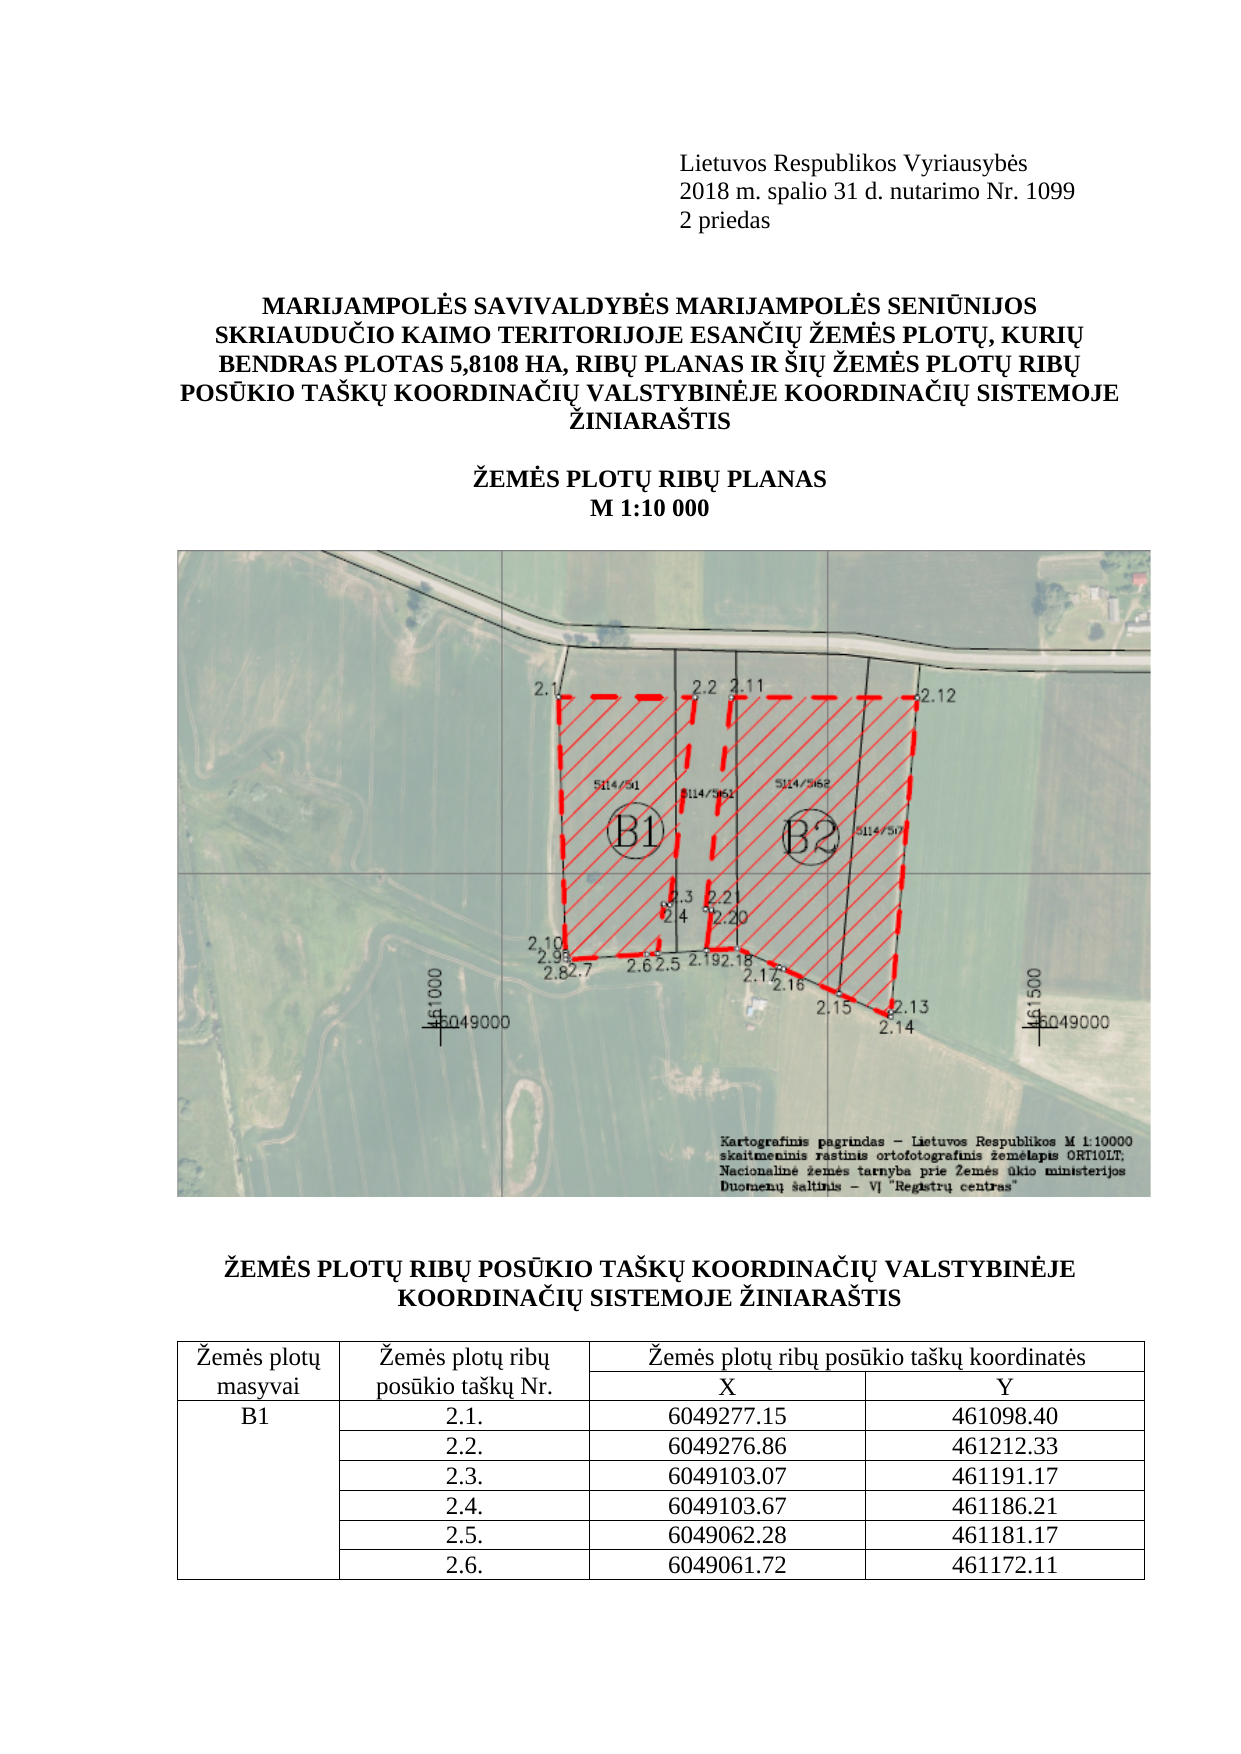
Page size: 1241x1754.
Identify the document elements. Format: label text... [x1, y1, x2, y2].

table_cell 461181.17 [866, 1521, 1144, 1549]
table_cell 2.1. [340, 1401, 589, 1430]
table_cell 2.3. [340, 1461, 589, 1490]
table_cell 461098.40 [866, 1401, 1144, 1430]
table_cell 461172.11 [866, 1550, 1144, 1579]
table_header Žemės plotų masyvai [178, 1342, 339, 1400]
table_cell Y [866, 1372, 1144, 1400]
table_cell 461212.33 [866, 1431, 1144, 1460]
table_cell X [590, 1372, 865, 1400]
text MARIJAMPOLĖS SAVIVALDYBĖS MARIJAMPOLĖS SENIŪNIJOS SKRIAUDUČIO KAIMO TERITORIJOJE ESANČIŲ ŽEMĖS PLOTŲ, KURIŲ BENDRAS PLOTAS 5,8108 HA, RIBŲ PLANAS IR ŠIŲ ŽEMĖS PLOTŲ RIBŲ POSŪKIO TAŠKŲ KOORDINAČIŲ VALSTYBINĖJE KOORDINAČIŲ SISTEMOJE ŽINIARAŠTIS [177, 291, 1122, 435]
table_cell 2.5. [340, 1521, 589, 1549]
table_cell 6049103.07 [590, 1461, 865, 1490]
table_cell 461186.21 [866, 1491, 1144, 1519]
table_cell 2.6. [340, 1550, 589, 1579]
text M 1:10 000 [177, 493, 1122, 521]
text Lietuvos Respublikos Vyriausybės 2018 m. spalio 31 d. nutarimo Nr. 1099 2 priedas [679, 148, 1122, 234]
table_cell 6049061.72 [590, 1550, 865, 1579]
table_cell 461191.17 [866, 1461, 1144, 1490]
table_cell 6049277.15 [590, 1401, 865, 1430]
text ŽEMĖS PLOTŲ RIBŲ POSŪKIO TAŠKŲ KOORDINAČIŲ VALSTYBINĖJE KOORDINAČIŲ SISTEMOJE ŽINIARAŠTIS [177, 1254, 1122, 1312]
table_cell 2.2. [340, 1431, 589, 1460]
table_cell 6049062.28 [590, 1521, 865, 1549]
table_cell 2.4. [340, 1491, 589, 1519]
table_cell 6049103.67 [590, 1491, 865, 1519]
table_cell 6049276.86 [590, 1431, 865, 1460]
table_cell B1 [178, 1401, 339, 1579]
text ŽEMĖS PLOTŲ RIBŲ PLANAS [177, 464, 1122, 493]
table_header Žemės plotų ribų posūkio taškų koordinatės [590, 1342, 1144, 1371]
table_header Žemės plotų ribų posūkio taškų Nr. [340, 1342, 589, 1400]
